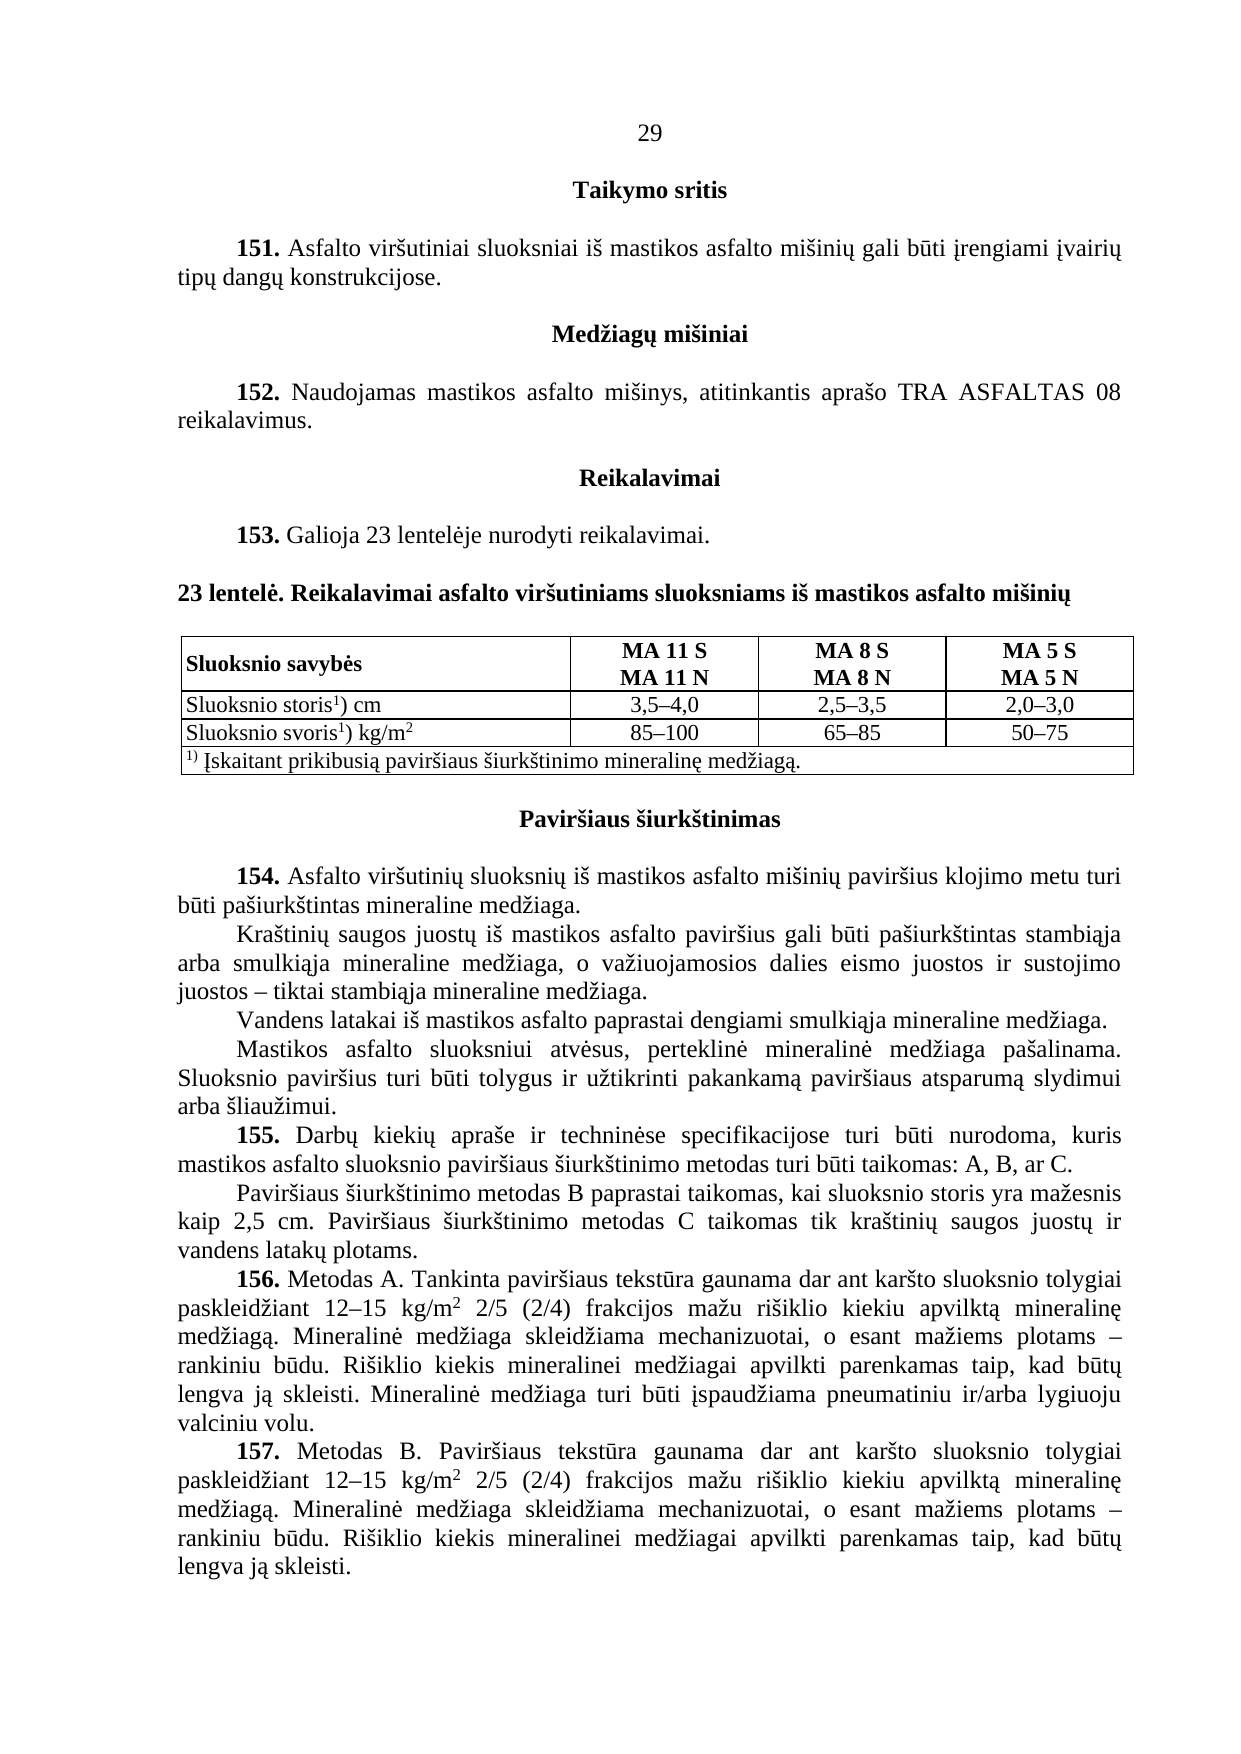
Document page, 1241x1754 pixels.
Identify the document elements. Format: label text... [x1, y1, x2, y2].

text Medžiagų mišiniai [177, 319, 1122, 348]
text 153. Galioja 23 lentelėje nurodyti reikalavimai. [177, 521, 1122, 549]
text Mastikos asfalto sluoksniui atvėsus, perteklinė mineralinė medžiaga pašalinama. Sluoksnio paviršius turi būti tolygus ir užtikrinti pakankamą paviršiaus atsparumą slydimui arba šliaužimui. [177, 1034, 1122, 1120]
text Reikalavimai [177, 463, 1122, 492]
text Kraštinių saugos juostų iš mastikos asfalto paviršius gali būti pašiurkštintas stambiąja arba smulkiąja mineraline medžiaga, o važiuojamosios dalies eismo juostos ir sustojimo juostos – tiktai stambiąja mineraline medžiaga. [177, 919, 1122, 1005]
text 23 lentelė. Reikalavimai asfalto viršutiniams sluoksniams iš mastikos asfalto mišinių [177, 578, 1122, 607]
table_header Sluoksnio savybės [182, 637, 570, 690]
table_cell 50–75 [1129, 720, 1133, 746]
text Taikymo sritis [177, 176, 1122, 204]
text 155. Darbų kiekių apraše ir techninėse specifikacijose turi būti nurodoma, kuris mastikos asfalto sluoksnio paviršiaus šiurkštinimo metodas turi būti taikomas: A, B, ar C. [177, 1120, 1122, 1178]
text 151. Asfalto viršutiniai sluoksniai iš mastikos asfalto mišinių gali būti įrengiami įvairių tipų dangų konstrukcijose. [177, 233, 1122, 291]
text 157. Metodas B. Paviršiaus tekstūra gaunama dar ant karšto sluoksnio tolygiai paskleidžiant 12–15 kg/m2 2/5 (2/4) frakcijos mažu rišiklio kiekiu apvilktą mineralinę medžiagą. Mineralinė medžiaga skleidžiama mechanizuotai, o esant mažiems plotams – rankiniu būdu. Rišiklio kiekis mineralinei medžiagai apvilkti parenkamas taip, kad būtų lengva ją skleisti. [177, 1436, 1122, 1580]
text Vandens latakai iš mastikos asfalto paprastai dengiami smulkiąja mineraline medžiaga. [177, 1005, 1122, 1034]
text 154. Asfalto viršutinių sluoksnių iš mastikos asfalto mišinių paviršius klojimo metu turi būti pašiurkštintas mineraline medžiaga. [177, 861, 1122, 919]
text 152. Naudojamas mastikos asfalto mišinys, atitinkantis aprašo TRA ASFALTAS 08 reikalavimus. [177, 377, 1122, 434]
text Paviršiaus šiurkštinimas [177, 804, 1122, 833]
text Paviršiaus šiurkštinimo metodas B paprastai taikomas, kai sluoksnio storis yra mažesnis kaip 2,5 cm. Paviršiaus šiurkštinimo metodas C taikomas tik kraštinių saugos juostų ir vandens latakų plotams. [177, 1178, 1122, 1264]
text 156. Metodas A. Tankinta paviršiaus tekstūra gaunama dar ant karšto sluoksnio tolygiai paskleidžiant 12–15 kg/m2 2/5 (2/4) frakcijos mažu rišiklio kiekiu apvilktą mineralinę medžiagą. Mineralinė medžiaga skleidžiama mechanizuotai, o esant mažiems plotams – rankiniu būdu. Rišiklio kiekis mineralinei medžiagai apvilkti parenkamas taip, kad būtų lengva ją skleisti. Mineralinė medžiaga turi būti įspaudžiama pneumatiniu ir/arba lygiuoju valciniu volu. [177, 1264, 1122, 1436]
